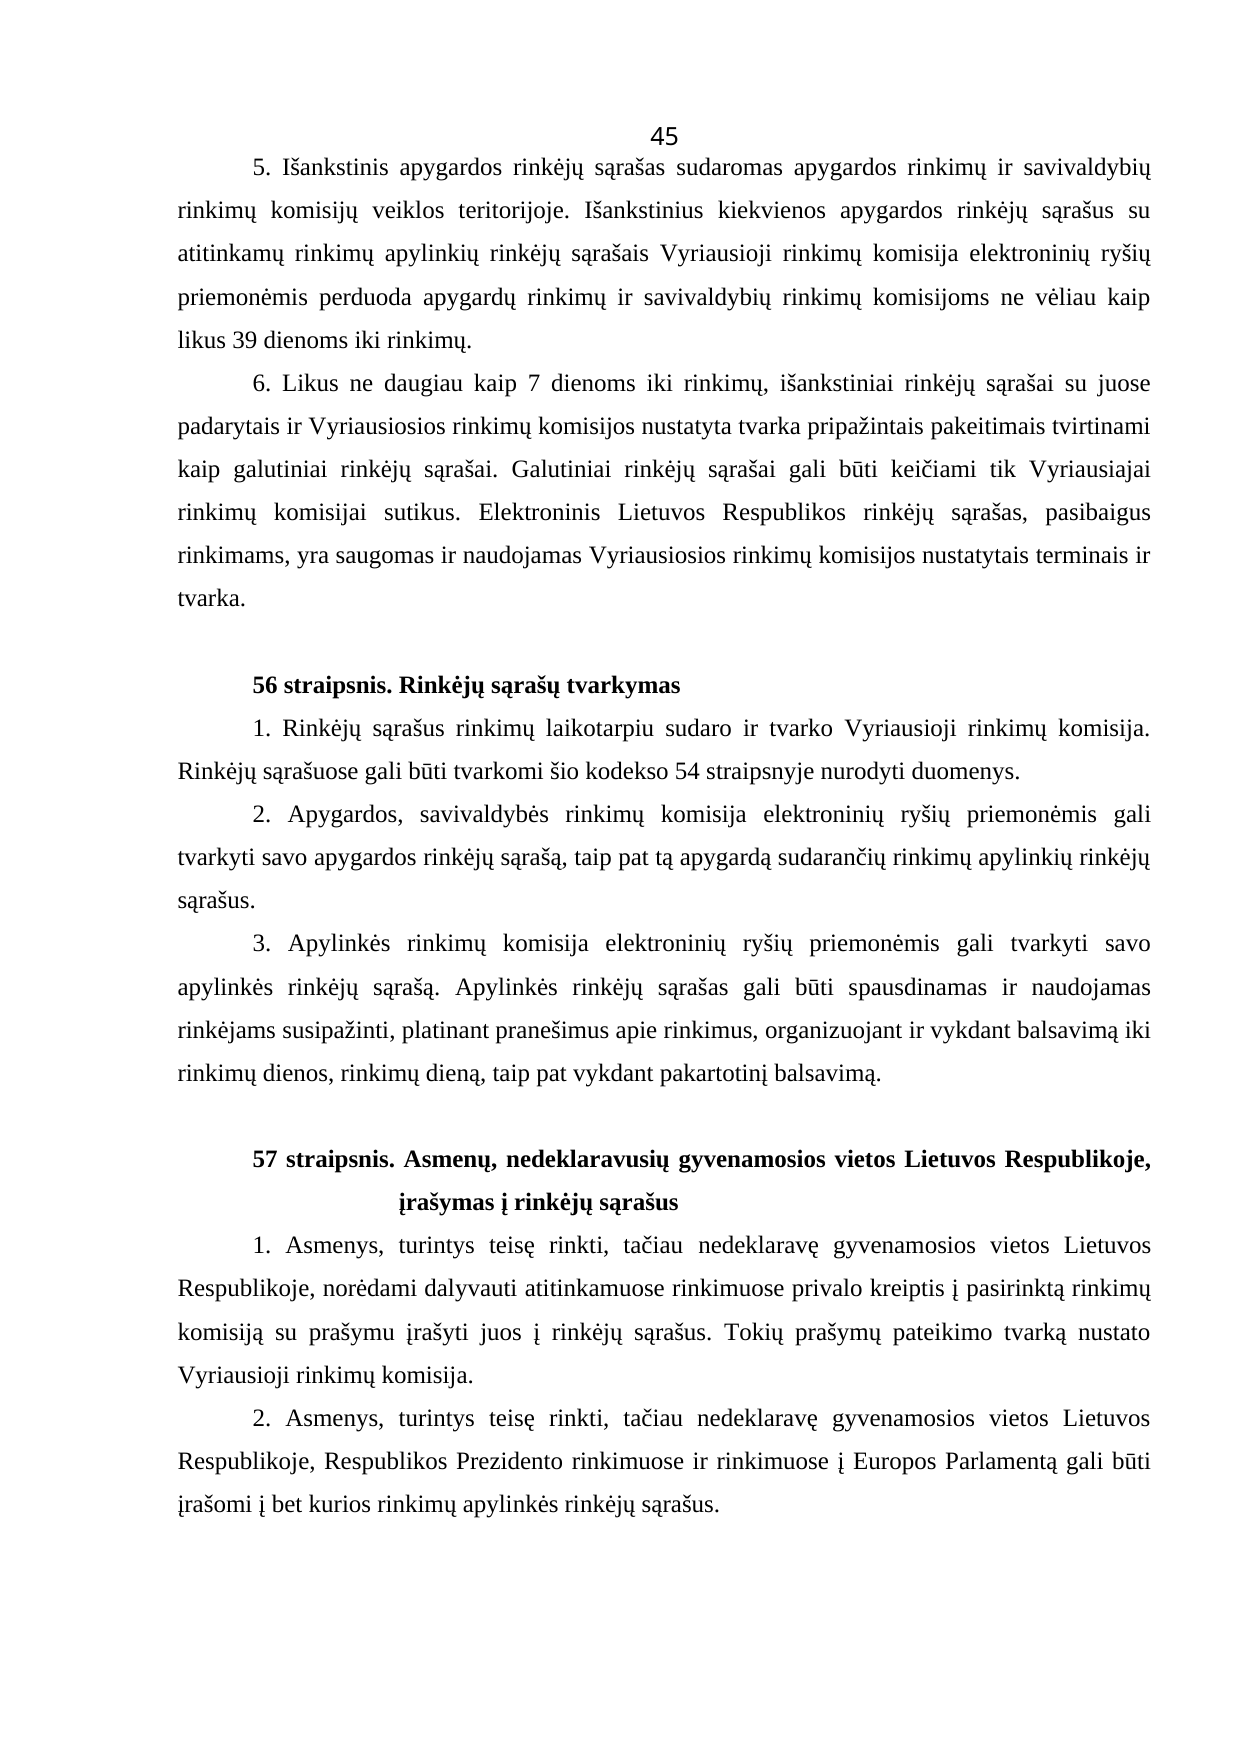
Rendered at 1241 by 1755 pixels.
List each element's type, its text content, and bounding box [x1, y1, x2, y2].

text 1. Asmenys, turintys teisę rinkti, tačiau nedeklaravę gyvenamosios vietos Lietuvos Respublikoje, norėdami dalyvauti atitinkamuose rinkimuose privalo kreiptis į pasirinktą rinkimų komisiją su prašymu įrašyti juos į rinkėjų sąrašus. Tokių prašymų pateikimo tvarką nustato Vyriausioji rinkimų komisija. [177, 1230, 1152, 1388]
text 1. Rinkėjų sąrašus rinkimų laikotarpiu sudaro ir tvarko Vyriausioji rinkimų komisija. Rinkėjų sąrašuose gali būti tvarkomi šio kodekso 54 straipsnyje nurodyti duomenys. [177, 713, 1152, 785]
text 57 straipsnis. Asmenų, nedeklaravusių gyvenamosios vietos Lietuvos Respublikoje, įrašymas į rinkėjų sąrašus [252, 1144, 1152, 1216]
text 5. Išankstinis apygardos rinkėjų sąrašas sudaromas apygardos rinkimų ir savivaldybių rinkimų komisijų veiklos teritorijoje. Išankstinius kiekvienos apygardos rinkėjų sąrašus su atitinkamų rinkimų apylinkių rinkėjų sąrašais Vyriausioji rinkimų komisija elektroninių ryšių priemonėmis perduoda apygardų rinkimų ir savivaldybių rinkimų komisijoms ne vėliau kaip likus 39 dienoms iki rinkimų. [177, 152, 1152, 353]
text 2. Asmenys, turintys teisę rinkti, tačiau nedeklaravę gyvenamosios vietos Lietuvos Respublikoje, Respublikos Prezidento rinkimuose ir rinkimuose į Europos Parlamentą gali būti įrašomi į bet kurios rinkimų apylinkės rinkėjų sąrašus. [177, 1403, 1152, 1518]
text 3. Apylinkės rinkimų komisija elektroninių ryšių priemonėmis gali tvarkyti savo apylinkės rinkėjų sąrašą. Apylinkės rinkėjų sąrašas gali būti spausdinamas ir naudojamas rinkėjams susipažinti, platinant pranešimus apie rinkimus, organizuojant ir vykdant balsavimą iki rinkimų dienos, rinkimų dieną, taip pat vykdant pakartotinį balsavimą. [177, 928, 1152, 1087]
text 56 straipsnis. Rinkėjų sąrašų tvarkymas [177, 670, 1152, 698]
text 6. Likus ne daugiau kaip 7 dienoms iki rinkimų, išankstiniai rinkėjų sąrašai su juose padarytais ir Vyriausiosios rinkimų komisijos nustatyta tvarka pripažintais pakeitimais tvirtinami kaip galutiniai rinkėjų sąrašai. Galutiniai rinkėjų sąrašai gali būti keičiami tik Vyriausiajai rinkimų komisijai sutikus. Elektroninis Lietuvos Respublikos rinkėjų sąrašas, pasibaigus rinkimams, yra saugomas ir naudojamas Vyriausiosios rinkimų komisijos nustatytais terminais ir tvarka. [177, 368, 1152, 612]
text 2. Apygardos, savivaldybės rinkimų komisija elektroninių ryšių priemonėmis gali tvarkyti savo apygardos rinkėjų sąrašą, taip pat tą apygardą sudarančių rinkimų apylinkių rinkėjų sąrašus. [177, 799, 1152, 914]
